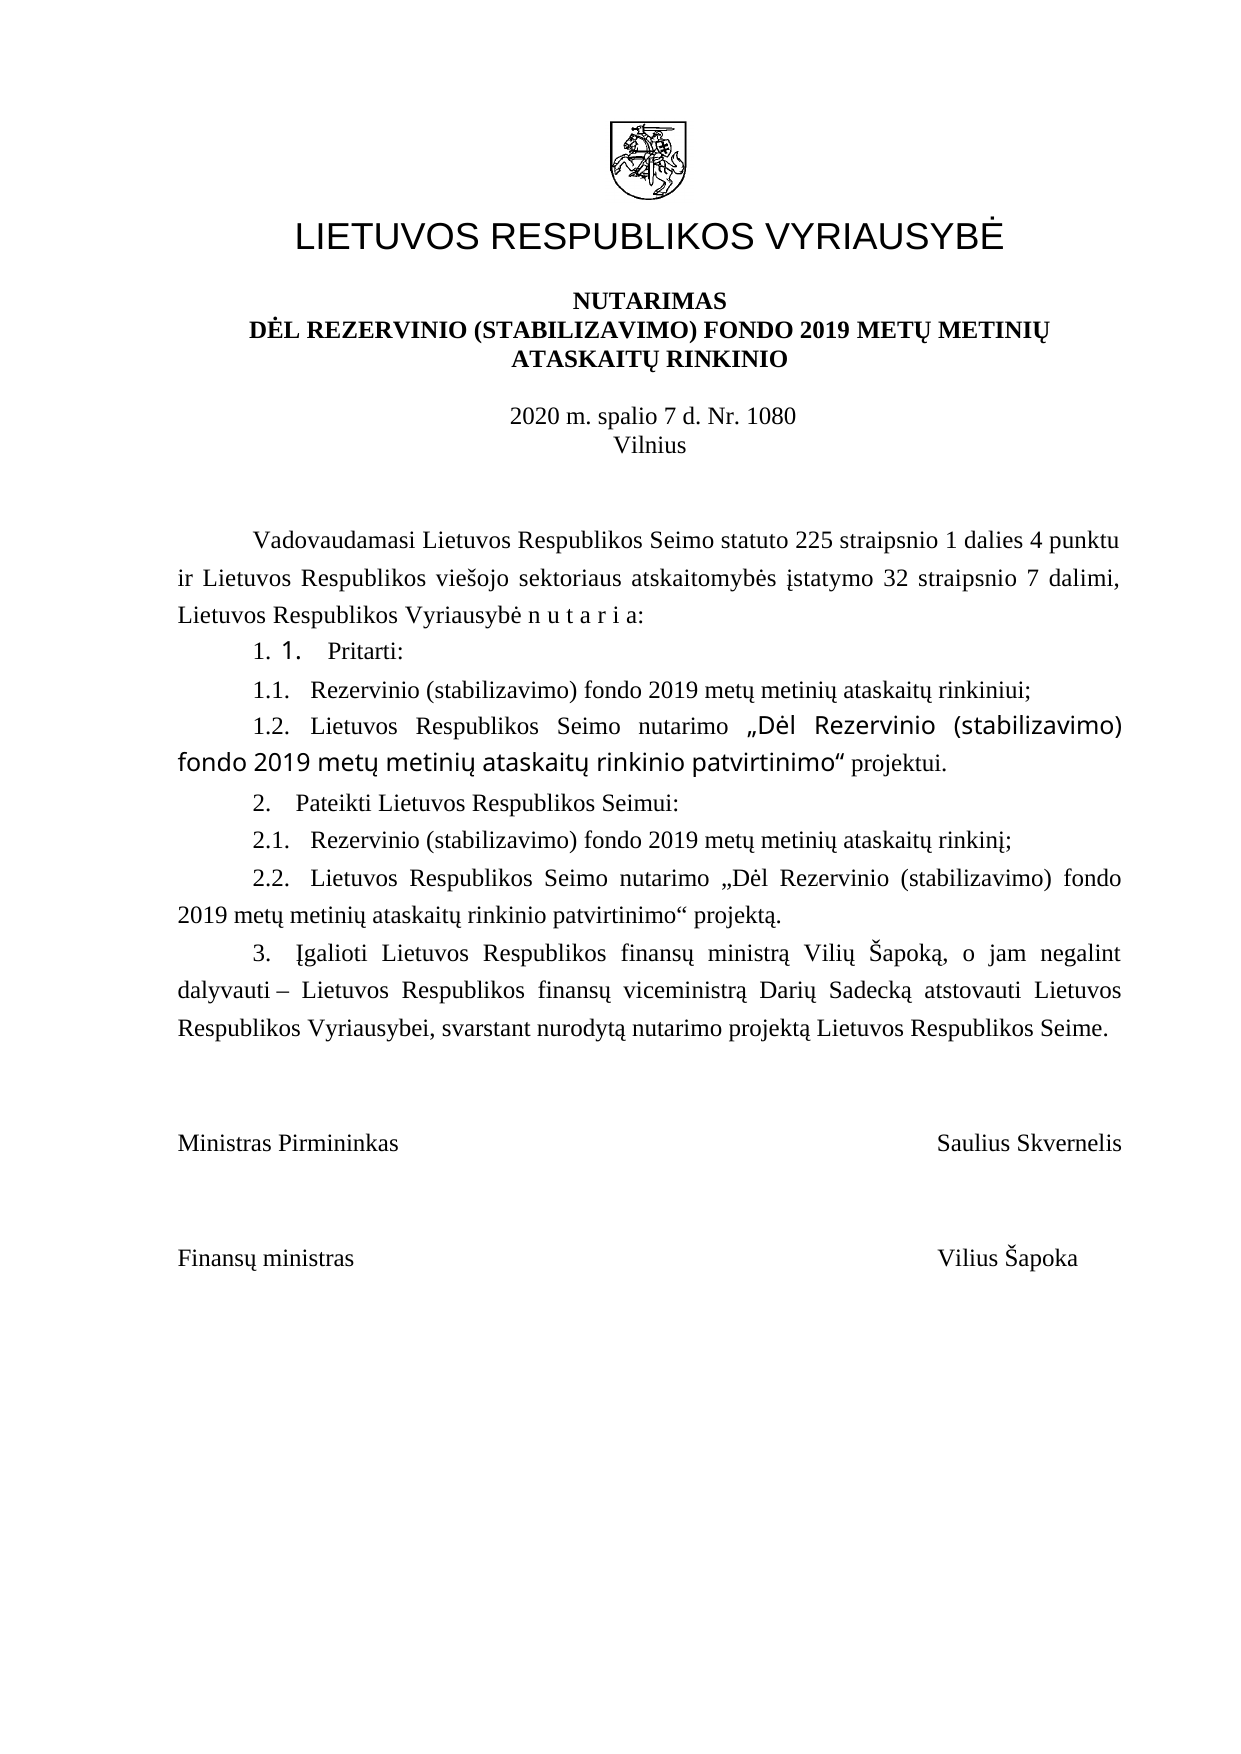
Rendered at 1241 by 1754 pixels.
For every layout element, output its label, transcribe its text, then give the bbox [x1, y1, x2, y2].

text 1. 1. Pritarti: [177, 629, 1122, 666]
text Vadovaudamasi Lietuvos Respublikos Seimo statuto 225 straipsnio 1 dalies 4 punktu ir Lietuvos Respublikos viešojo sektoriaus atskaitomybės įstatymo 32 straipsnio 7 dalimi, Lietuvos Respublikos Vyriausybė n u t a r i a: [177, 516, 1122, 629]
text 1.2. Lietuvos Respublikos Seimo nutarimo „Dėl Rezervinio (stabilizavimo) fondo 2019 metų metinių ataskaitų rinkinio patvirtinimo“ projektui. [177, 704, 1122, 779]
text Vilnius [177, 430, 1122, 459]
text Lietuvos Respublikos Vyriausybė [177, 214, 1122, 258]
text 2.1. Rezervinio (stabilizavimo) fondo 2019 metų metinių ataskaitų rinkinį; [177, 816, 1122, 854]
text 1.1. Rezervinio (stabilizavimo) fondo 2019 metų metinių ataskaitų rinkiniui; [177, 666, 1122, 704]
text Finansų ministras Vilius Šapoka [177, 1243, 1122, 1271]
text 2020 m. spalio 7 d. Nr. 1080 [177, 401, 1122, 430]
text 2.2. Lietuvos Respublikos Seimo nutarimo „Dėl Rezervinio (stabilizavimo) fondo 2019 metų metinių ataskaitų rinkinio patvirtinimo“ projektą. [177, 854, 1122, 929]
text 2. Pateikti Lietuvos Respublikos Seimui: [177, 779, 1122, 816]
text 3. Įgalioti Lietuvos Respublikos finansų ministrą Vilių Šapoką, o jam negalint dalyvauti – Lietuvos Respublikos finansų viceministrą Darių Sadecką atstovauti Lietuvos Respublikos Vyriausybei, svarstant nurodytą nutarimo projektą Lietuvos Respublikos Seime. [177, 929, 1122, 1041]
text DĖL REZERVINIO (STABILIZAVIMO) FONDO 2019 METŲ METINIŲ ATASKAITŲ RINKINIO [177, 315, 1122, 373]
text Ministras Pirmininkas Saulius Skvernelis [177, 1128, 1122, 1156]
text nutarimas [177, 286, 1122, 315]
